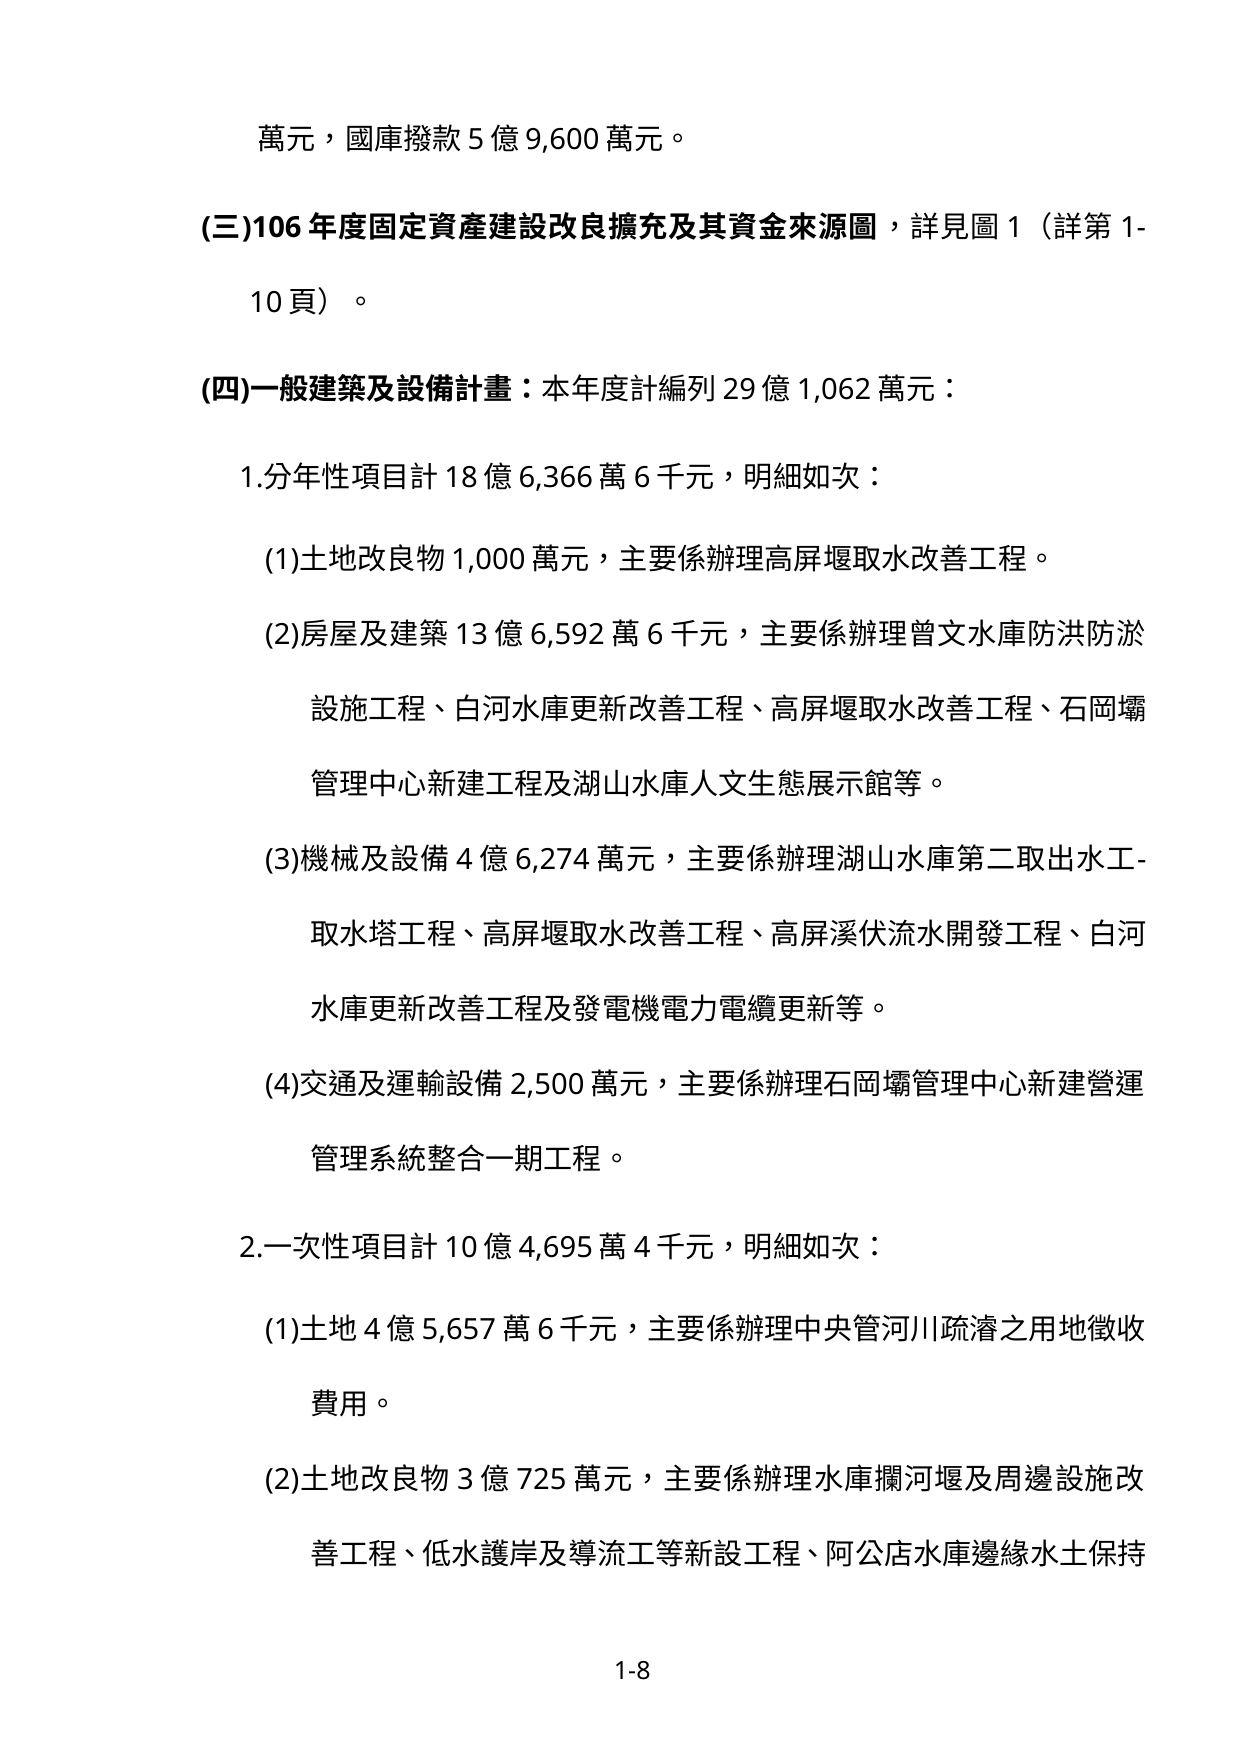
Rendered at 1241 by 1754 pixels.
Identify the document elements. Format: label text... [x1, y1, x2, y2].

text (四)一般建築及設備計畫：本年度計編列29億1,062萬元： [201, 349, 1146, 424]
text 2.一次性項目計10億4,695萬4千元，明細如次： [239, 1207, 1146, 1282]
text 萬元，國庫撥款5億9,600萬元。 [201, 99, 1146, 174]
text (1)土地改良物1,000萬元，主要係辦理高屏堰取水改善工程。 [265, 519, 1146, 594]
text (3)機械及設備4億6,274萬元，主要係辦理湖山水庫第二取出水工-取水塔工程、高屏堰取水改善工程、高屏溪伏流水開發工程、白河水庫更新改善工程及發電機電力電纜更新等。 [265, 819, 1146, 1044]
text 1.分年性項目計18億6,366萬6千元，明細如次： [239, 437, 1146, 512]
text (4)交通及運輸設備2,500萬元，主要係辦理石岡壩管理中心新建營運管理系統整合一期工程。 [265, 1044, 1146, 1194]
text (1)土地4億5,657萬6千元，主要係辦理中央管河川疏濬之用地徵收費用。 [265, 1289, 1146, 1439]
text (三)106年度固定資產建設改良擴充及其資金來源圖，詳見圖1（詳第1-10頁）。 [201, 187, 1146, 337]
text (2)房屋及建築13億6,592萬6千元，主要係辦理曾文水庫防洪防淤設施工程、白河水庫更新改善工程、高屏堰取水改善工程、石岡壩管理中心新建工程及湖山水庫人文生態展示館等。 [265, 594, 1146, 819]
text (2)土地改良物3億725萬元，主要係辦理水庫攔河堰及周邊設施改善工程、低水護岸及導流工等新設工程、阿公店水庫邊緣水土保持 [265, 1439, 1146, 1589]
